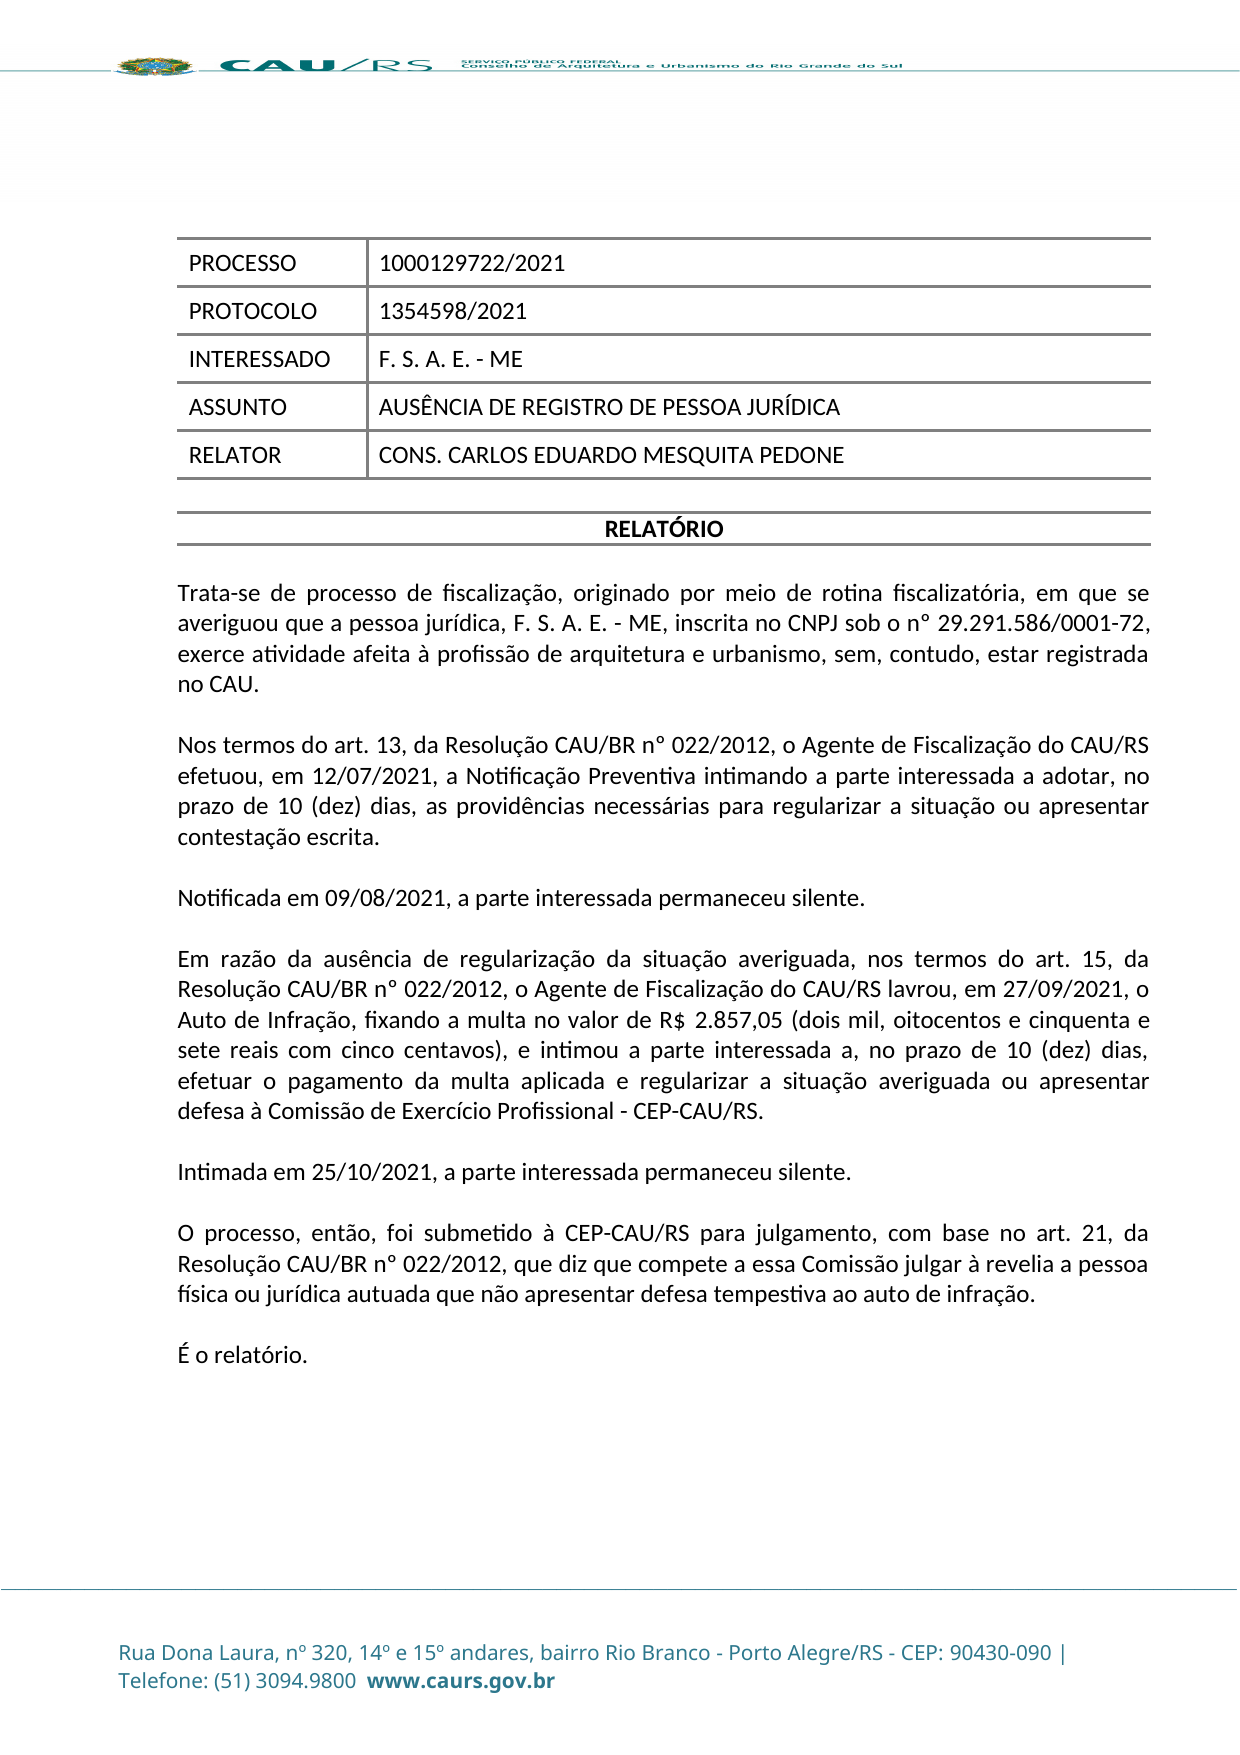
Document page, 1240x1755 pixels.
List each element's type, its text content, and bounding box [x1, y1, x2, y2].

text Trata-se de processo de fiscalização, originado por meio de rotina fiscalizatória, em que se averiguou que a pessoa jurídica, F. S. A. E. - ME, inscrita no CNPJ sob o nº 29.291.586/0001-72, exerce atividade afeita à profissão de arquitetura e urbanismo, sem, contudo, estar registrada no CAU. [177, 577, 1151, 699]
table_header PROCESSO [177, 240, 366, 285]
table_header RELATÓRIO [177, 514, 1151, 543]
text O processo, então, foi submetido à CEP-CAU/RS para julgamento, com base no art. 21, da Resolução CAU/BR nº 022/2012, que diz que compete a essa Comissão julgar à revelia a pessoa física ou jurídica autuada que não apresentar defesa tempestiva ao auto de infração. [177, 1218, 1151, 1309]
table_cell AUSÊNCIA DE REGISTRO DE PESSOA JURÍDICA [369, 384, 1151, 429]
table_cell CONS. CARLOS EDUARDO MESQUITA PEDONE [369, 432, 1151, 477]
table_cell F. S. A. E. - ME [369, 336, 1151, 381]
text É o relatório. [177, 1340, 1151, 1370]
text Notificada em 09/08/2021, a parte interessada permaneceu silente. [177, 882, 1151, 912]
table_cell 1354598/2021 [369, 288, 1151, 333]
table_header 1000129722/2021 [369, 240, 1151, 285]
table_cell PROTOCOLO [177, 288, 366, 333]
table_cell INTERESSADO [177, 336, 366, 381]
table_cell RELATOR [177, 432, 366, 477]
table_cell ASSUNTO [177, 384, 366, 429]
text Nos termos do art. 13, da Resolução CAU/BR nº 022/2012, o Agente de Fiscalização do CAU/RS efetuou, em 12/07/2021, a Notificação Preventiva intimando a parte interessada a adotar, no prazo de 10 (dez) dias, as providências necessárias para regularizar a situação ou apresentar contestação escrita. [177, 729, 1151, 851]
text Em razão da ausência de regularização da situação averiguada, nos termos do art. 15, da Resolução CAU/BR nº 022/2012, o Agente de Fiscalização do CAU/RS lavrou, em 27/09/2021, o Auto de Infração, fixando a multa no valor de R$ 2.857,05 (dois mil, oitocentos e cinquenta e sete reais com cinco centavos), e intimou a parte interessada a, no prazo de 10 (dez) dias, efetuar o pagamento da multa aplicada e regularizar a situação averiguada ou apresentar defesa à Comissão de Exercício Profissional - CEP-CAU/RS. [177, 943, 1151, 1126]
text Intimada em 25/10/2021, a parte interessada permaneceu silente. [177, 1157, 1151, 1187]
